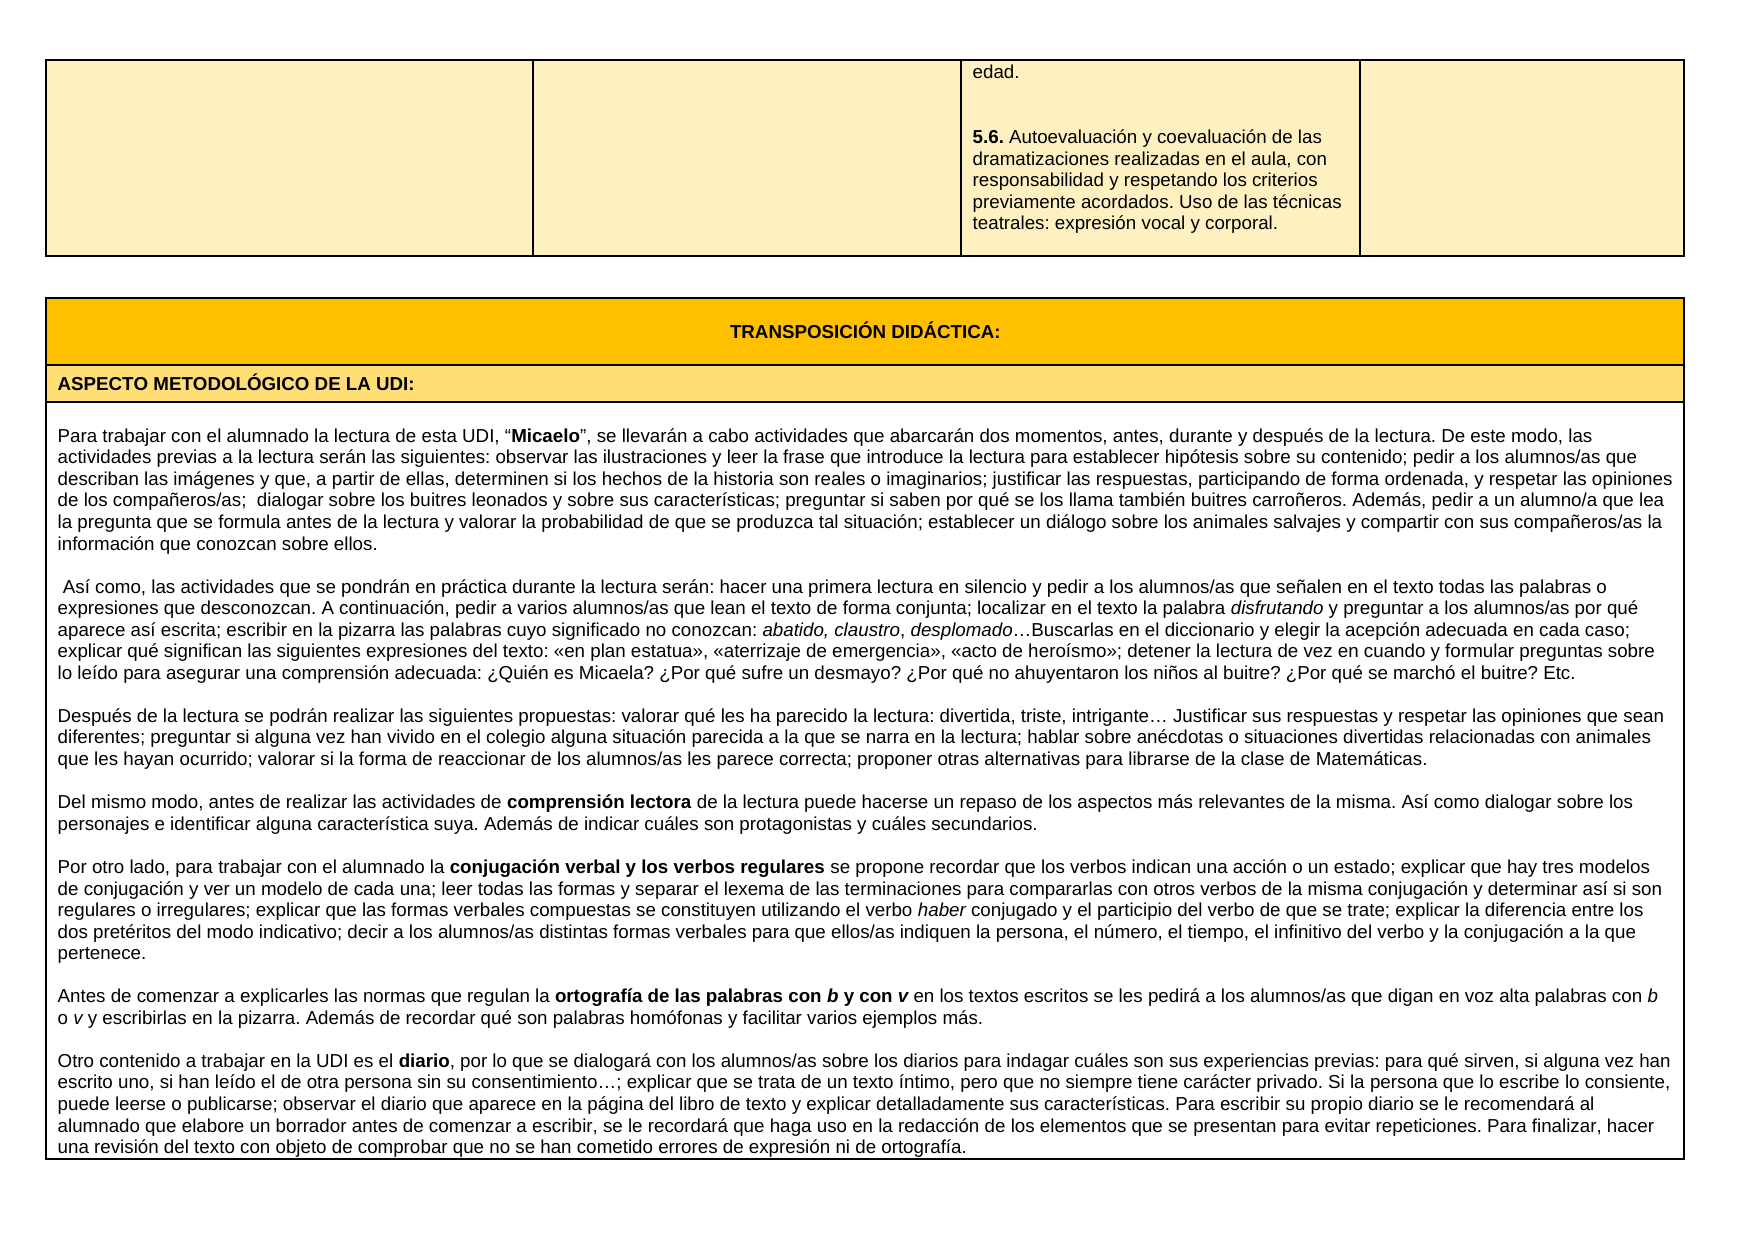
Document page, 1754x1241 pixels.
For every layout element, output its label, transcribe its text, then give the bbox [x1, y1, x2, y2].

table_cell Para trabajar con el alumnado la lectura de esta UDI, “Micaelo”, se llevarán a cabo actividades que abarcarán dos momentos, antes, durante y después de la lectura. De este modo, las actividades previas a la lectura serán las siguientes: observar las ilustraciones y leer la frase que introduce la lectura para establecer hipótesis sobre su contenido; pedir a los alumnos/as que describan las imágenes y que, a partir de ellas, determinen si los hechos de la historia son reales o imaginarios; justificar las respuestas, participando de forma ordenada, y respetar las opiniones de los compañeros/as; dialogar sobre los buitres leonados y sobre sus características; preguntar si saben por qué se los llama también buitres carroñeros. Además, pedir a un alumno/a que lea la pregunta que se formula antes de la lectura y valorar la probabilidad de que se produzca tal situación; establecer un diálogo sobre los animales salvajes y compartir con sus compañeros/as la información que conozcan sobre ellos. Así como, las actividades que se pondrán en práctica durante la lectura serán: hacer una primera lectura en silencio y pedir a los alumnos/as que señalen en el texto todas las palabras o expresiones que desconozcan. A continuación, pedir a varios alumnos/as que lean el texto de forma conjunta; localizar en el texto la palabra disfrutando y preguntar a los alumnos/as por qué aparece así escrita; escribir en la pizarra las palabras cuyo significado no conozcan: abatido, claustro, desplomado…Buscarlas en el diccionario y elegir la acepción adecuada en cada caso; explicar qué significan las siguientes expresiones del texto: «en plan estatua», «aterrizaje de emergencia», «acto de heroísmo»; detener la lectura de vez en cuando y formular preguntas sobre lo leído para asegurar una comprensión adecuada: ¿Quién es Micaela? ¿Por qué sufre un desmayo? ¿Por qué no ahuyentaron los niños al buitre? ¿Por qué se marchó el buitre? Etc. Después de la lectura se podrán realizar las siguientes propuestas: valorar qué les ha parecido la lectura: divertida, triste, intrigante… Justificar sus respuestas y respetar las opiniones que sean diferentes; preguntar si alguna vez han vivido en el colegio alguna situación parecida a la que se narra en la lectura; hablar sobre anécdotas o situaciones divertidas relacionadas con animales que les hayan ocurrido; valorar si la forma de reaccionar de los alumnos/as les parece correcta; proponer otras alternativas para librarse de la clase de Matemáticas. Del mismo modo, antes de realizar las actividades de comprensión lectora de la lectura puede hacerse un repaso de los aspectos más relevantes de la misma. Así como dialogar sobre los personajes e identificar alguna característica suya. Además de indicar cuáles son protagonistas y cuáles secundarios. Por otro lado, para trabajar con el alumnado la conjugación verbal y los verbos regulares se propone recordar que los verbos indican una acción o un estado; explicar que hay tres modelos de conjugación y ver un modelo de cada una; leer todas las formas y separar el lexema de las terminaciones para compararlas con otros verbos de la misma conjugación y determinar así si son regulares o irregulares; explicar que las formas verbales compuestas se constituyen utilizando el verbo haber conjugado y el participio del verbo de que se trate; explicar la diferencia entre los dos pretéritos del modo indicativo; decir a los alumnos/as distintas formas verbales para que ellos/as indiquen la persona, el número, el tiempo, el infinitivo del verbo y la conjugación a la que pertenece. Antes de comenzar a explicarles las normas que regulan la ortografía de las palabras con b y con v en los textos escritos se les pedirá a los alumnos/as que digan en voz alta palabras con b o v y escribirlas en la pizarra. Además de recordar qué son palabras homófonas y facilitar varios ejemplos más. Otro contenido a trabajar en la UDI es el diario, por lo que se dialogará con los alumnos/as sobre los diarios para indagar cuáles son sus experiencias previas: para qué sirven, si alguna vez han escrito uno, si han leído el de otra persona sin su consentimiento…; explicar que se trata de un texto íntimo, pero que no siempre tiene carácter privado. Si la persona que lo escribe lo consiente, puede leerse o publicarse; observar el diario que aparece en la página del libro de texto y explicar detalladamente sus características. Para escribir su propio diario se le recomendará al alumnado que elabore un borrador antes de comenzar a escribir, se le recordará que haga uso en la redacción de los elementos que se presentan para evitar repeticiones. Para finalizar, hacer una revisión del texto con objeto de comprobar que no se han cometido errores de expresión ni de ortografía. [47, 403, 1683, 1158]
table_cell ASPECTO METODOLÓGICO DE LA UDI: [47, 366, 1683, 401]
table_header TRANSPOSICIÓN DIDÁCTICA: [47, 299, 1683, 364]
table_cell [47, 61, 532, 255]
table_cell [534, 61, 960, 255]
table_cell [1361, 61, 1683, 255]
table_cell edad. 5.6. Autoevaluación y coevaluación de las dramatizaciones realizadas en el aula, con responsabilidad y respetando los criterios previamente acordados. Uso de las técnicas teatrales: expresión vocal y corporal. [962, 61, 1359, 255]
